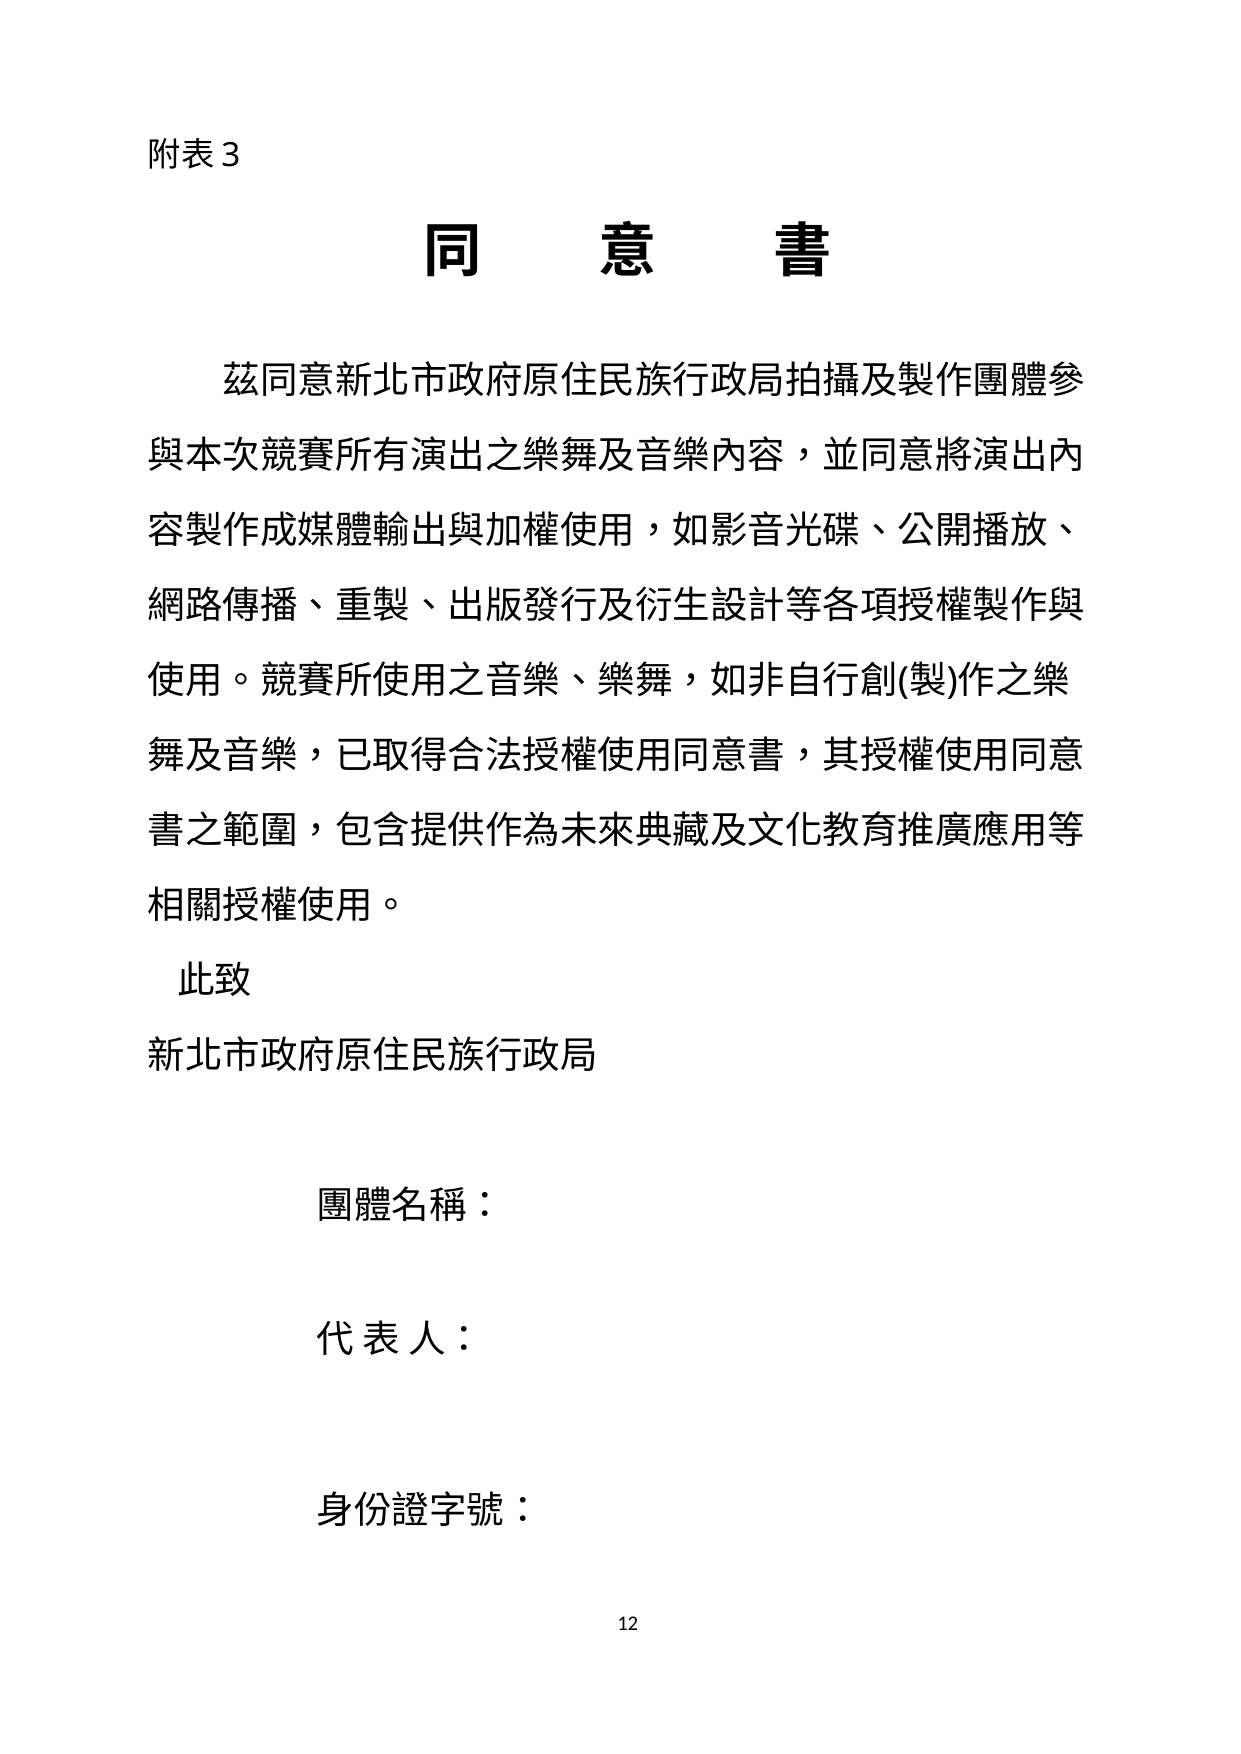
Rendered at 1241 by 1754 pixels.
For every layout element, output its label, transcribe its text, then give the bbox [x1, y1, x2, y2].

text 茲同意新北市政府原住民族行政局拍攝及製作團體參與本次競賽所有演出之樂舞及音樂內容，並同意將演出內容製作成媒體輸出與加權使用，如影音光碟、公開播放、網路傳播、重製、出版發行及衍生設計等各項授權製作與使用。競賽所使用之音樂、樂舞，如非自行創(製)作之樂舞及音樂，已取得合法授權使用同意書，其授權使用同意書之範圍，包含提供作為未來典藏及文化教育推廣應用等相關授權使用。 [148, 340, 1107, 940]
text 附表3 [148, 115, 1107, 190]
text 此致 [148, 940, 1107, 1015]
text 團體名稱： [148, 1165, 1107, 1240]
text 身份證字號： [148, 1469, 1107, 1544]
text 同 意 書 [148, 190, 1107, 302]
text 代 表 人： [148, 1298, 1107, 1373]
text 新北市政府原住民族行政局 [148, 1015, 1107, 1090]
